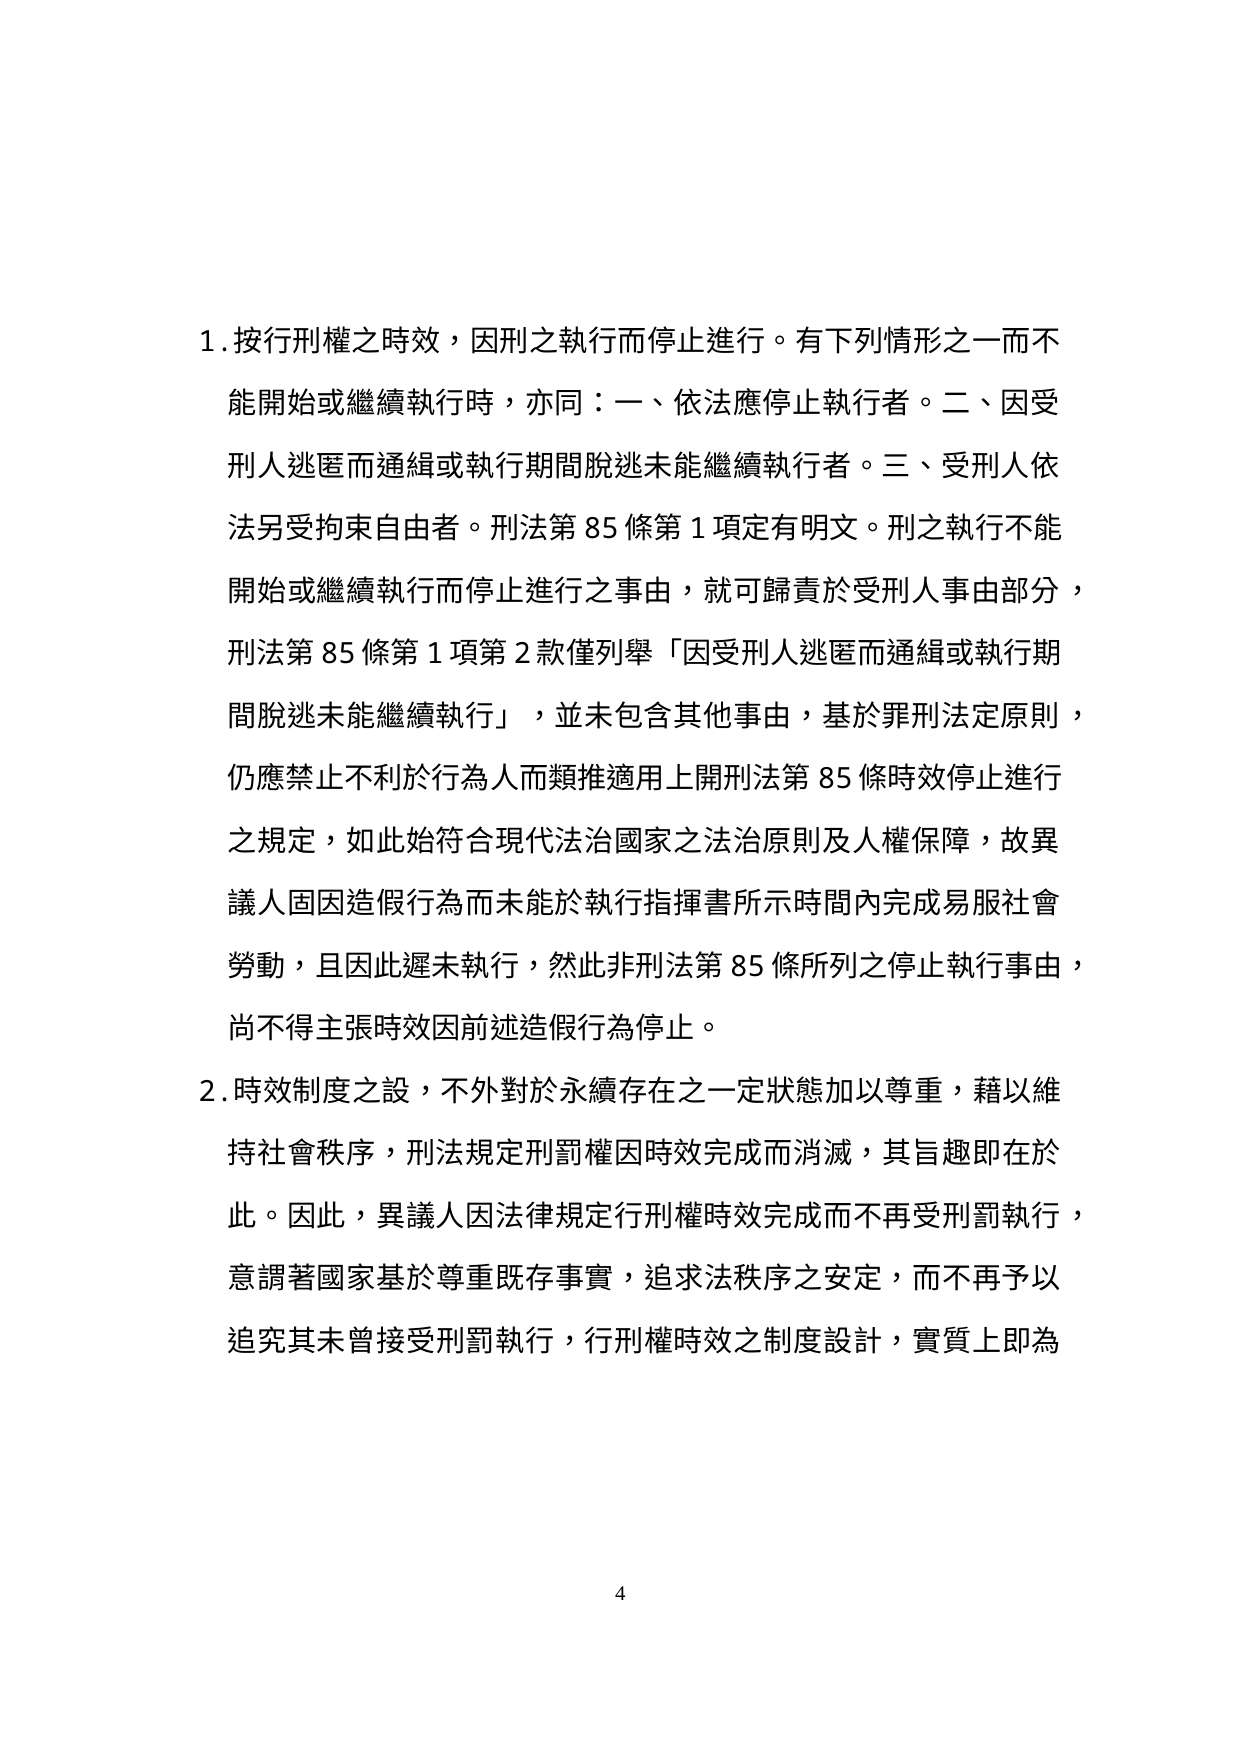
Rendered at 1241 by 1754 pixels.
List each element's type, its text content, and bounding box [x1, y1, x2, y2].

text 1.按行刑權之時效，因刑之執行而停止進行。有下列情形之一而不能開始或繼續執行時，亦同：一、依法應停止執行者。二、因受刑人逃匿而通緝或執行期間脫逃未能繼續執行者。三、受刑人依法另受拘束自由者。刑法第85條第1項定有明文。刑之執行不能開始或繼續執行而停止進行之事由，就可歸責於受刑人事由部分，刑法第85條第1項第2款僅列舉「因受刑人逃匿而通緝或執行期間脫逃未能繼續執行」，並未包含其他事由，基於罪刑法定原則，仍應禁止不利於行為人而類推適用上開刑法第85條時效停止進行之規定，如此始符合現代法治國家之法治原則及人權保障，故異議人固因造假行為而未能於執行指揮書所示時間內完成易服社會勞動，且因此遲未執行，然此非刑法第85條所列之停止執行事由，尚不得主張時效因前述造假行為停止。 [198, 297, 1063, 1047]
text 2.時效制度之設，不外對於永續存在之一定狀態加以尊重，藉以維持社會秩序，刑法規定刑罰權因時效完成而消滅，其旨趣即在於此。因此，異議人因法律規定行刑權時效完成而不再受刑罰執行，意謂著國家基於尊重既存事實，追求法秩序之安定，而不再予以追究其未曾接受刑罰執行，行刑權時效之制度設計，實質上即為立法者本於其立法之權能，所為一般性之刑罰豁免，基於立法者對於法安定性的考量，一般性的免除已經罹於行刑權時效之受刑人之刑罰執行。至於行刑權時效期間長短與停止事由之規範，則屬立法政策之選擇，司法機關自應予以尊重。 [198, 1047, 1063, 1359]
